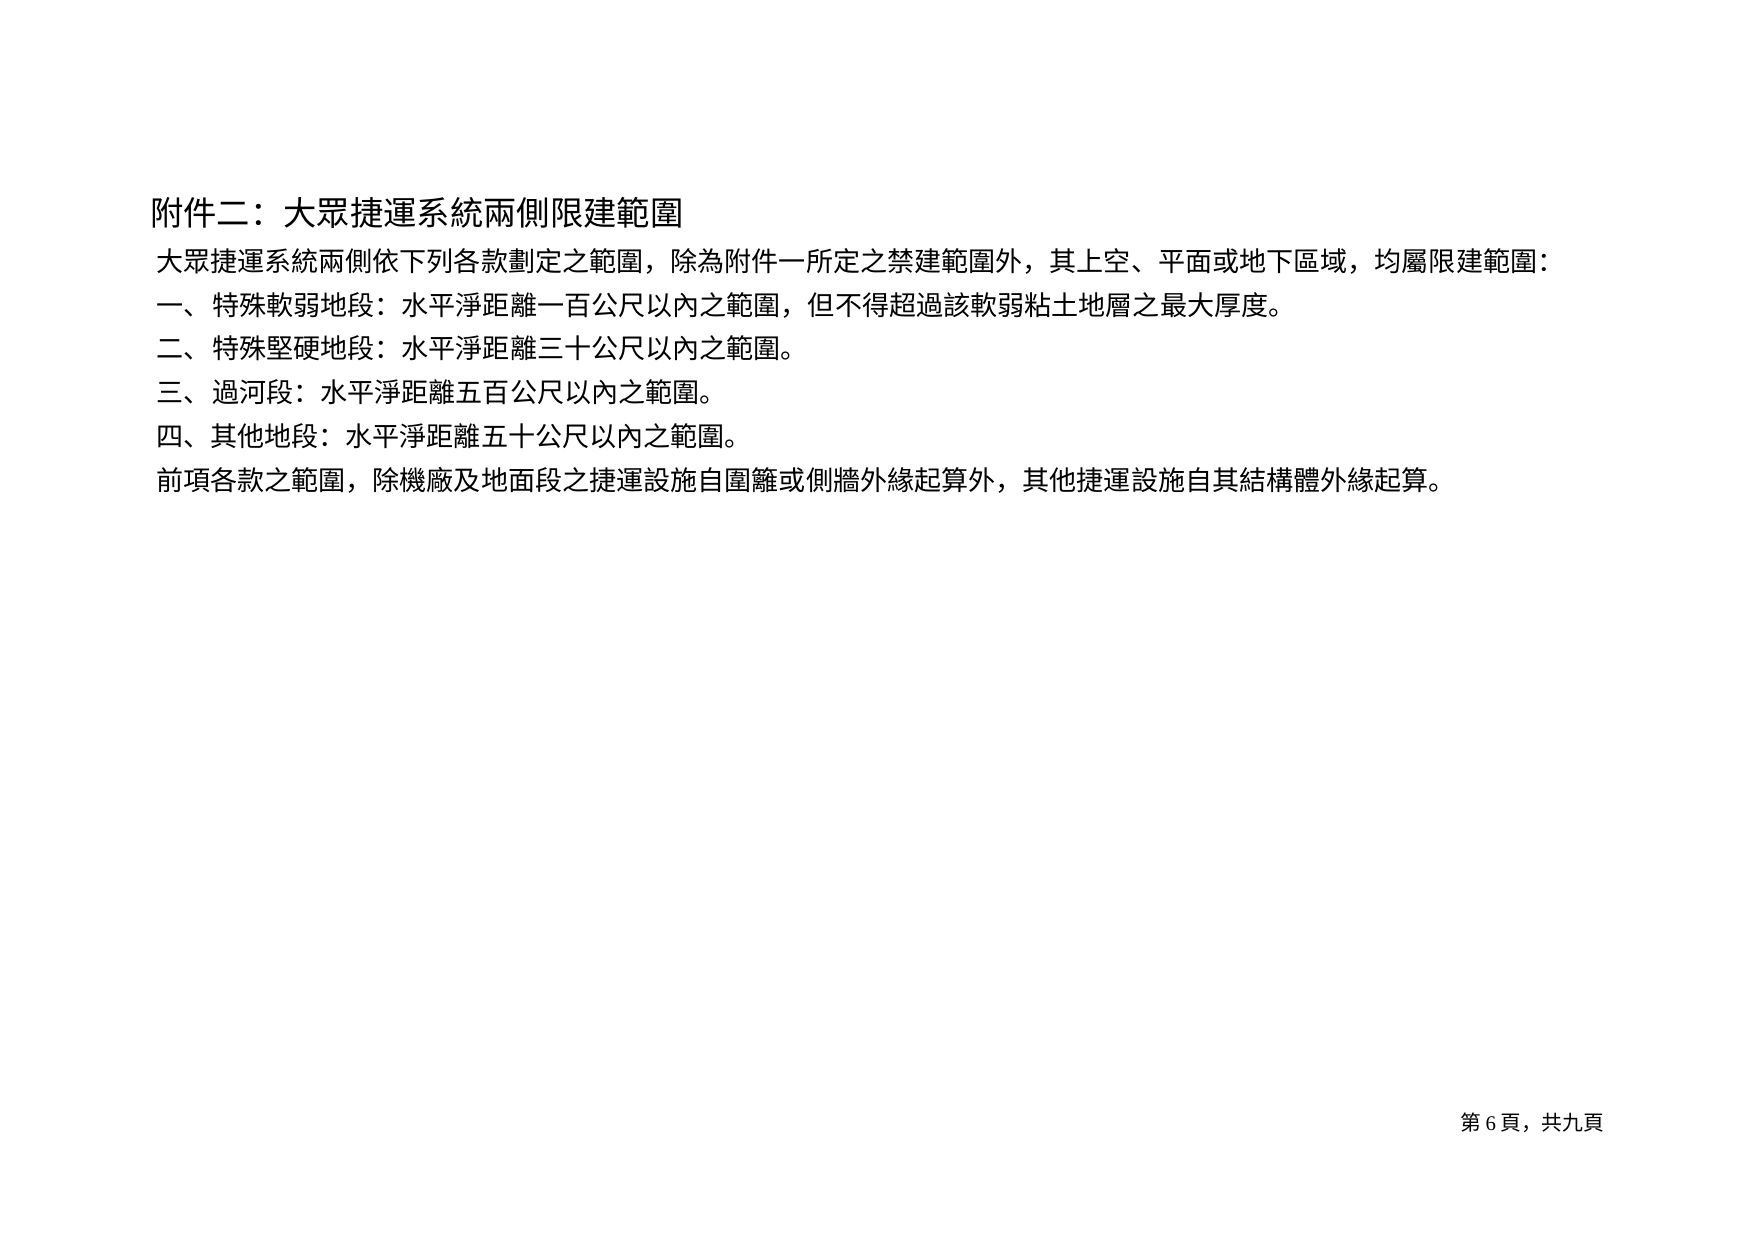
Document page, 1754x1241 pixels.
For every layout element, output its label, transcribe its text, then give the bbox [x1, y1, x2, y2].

table_cell 一、 特殊軟弱地段：水平淨距離一百公尺以內之範圍，但不得超過該軟弱粘土地層之最大厚度。 [153, 279, 1629, 323]
table_cell 四、其他地段：水平淨距離五十公尺以內之範圍。 前項各款之範圍，除機廠及地面段之捷運設施自圍籬或側牆外緣起算外，其他捷運設施自其結構體外緣起算。 [153, 410, 1629, 585]
table_cell 三、 過河段：水平淨距離五百公尺以內之範圍。 [153, 367, 1629, 410]
table_cell [153, 585, 1629, 629]
text 附件二：大眾捷運系統兩側限建範圍 [150, 187, 1604, 235]
table_header 大眾捷運系統兩側依下列各款劃定之範圍，除為附件一所定之禁建範圍外，其上空、平面或地下區域，均屬限建範圍： [153, 235, 1629, 279]
table_cell 二、 特殊堅硬地段：水平淨距離三十公尺以內之範圍。 [153, 323, 1629, 367]
